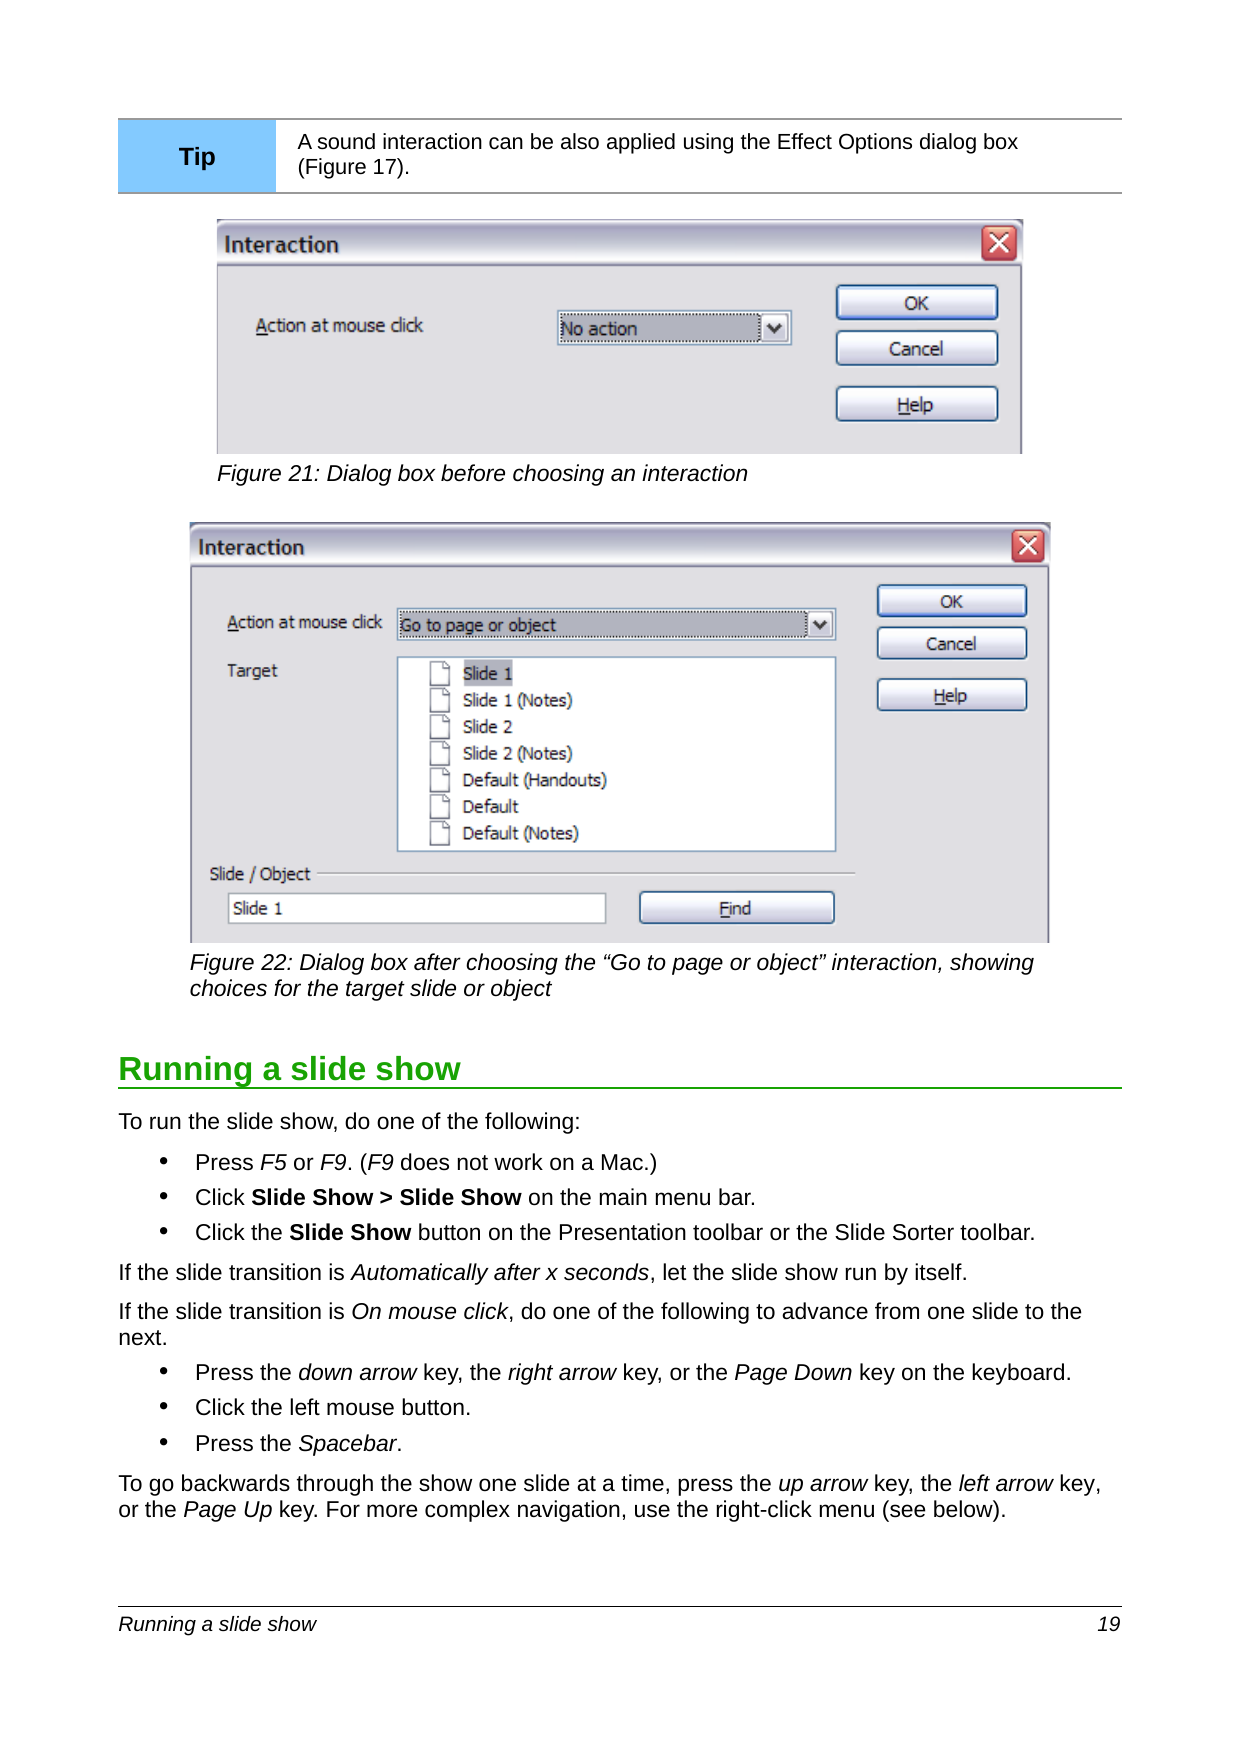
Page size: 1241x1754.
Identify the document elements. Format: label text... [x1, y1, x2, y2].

text Figure 22: Dialog box after choosing the “Go to page or object” interaction, showing choices for the target slide or object [189, 949, 1051, 1002]
subtitle Running a slide show [118, 1048, 1122, 1087]
text Figure 21: Dialog box before choosing an interaction [217, 460, 1023, 487]
text To go backwards through the show one slide at a time, press the up arrow key, the left arrow key, or the Page Up key. For more complex navigation, use the right-click menu (see below). [118, 1469, 1122, 1522]
list Click the Slide Show button on the Presentation toolbar or the Slide Sorter toolbar. [156, 1218, 1122, 1247]
list Click the left mouse button. [156, 1393, 1122, 1422]
table_header A sound interaction can be also applied using the Effect Options dialog box (Figure 17). [276, 120, 1122, 192]
list Press the down arrow key, the right arrow key, or the Page Down key on the keyboard. [156, 1357, 1122, 1386]
text If the slide transition is Automatically after x seconds, let the slide show run by itself. [118, 1259, 1122, 1286]
list Press F5 or F9. (F9 does not work on a Mac.) [156, 1147, 1122, 1176]
text To run the slide show, do one of the following: [118, 1108, 1122, 1134]
picture [189, 522, 1051, 943]
list Press the Spacebar. [156, 1428, 1122, 1457]
table_header Tip [118, 120, 276, 192]
picture [216, 219, 1024, 454]
list If the slide transition is On mouse click, do one of the following to advance from one slide to the next. [118, 1298, 1122, 1351]
list Click Slide Show > Slide Show on the main menu bar. [156, 1182, 1122, 1211]
